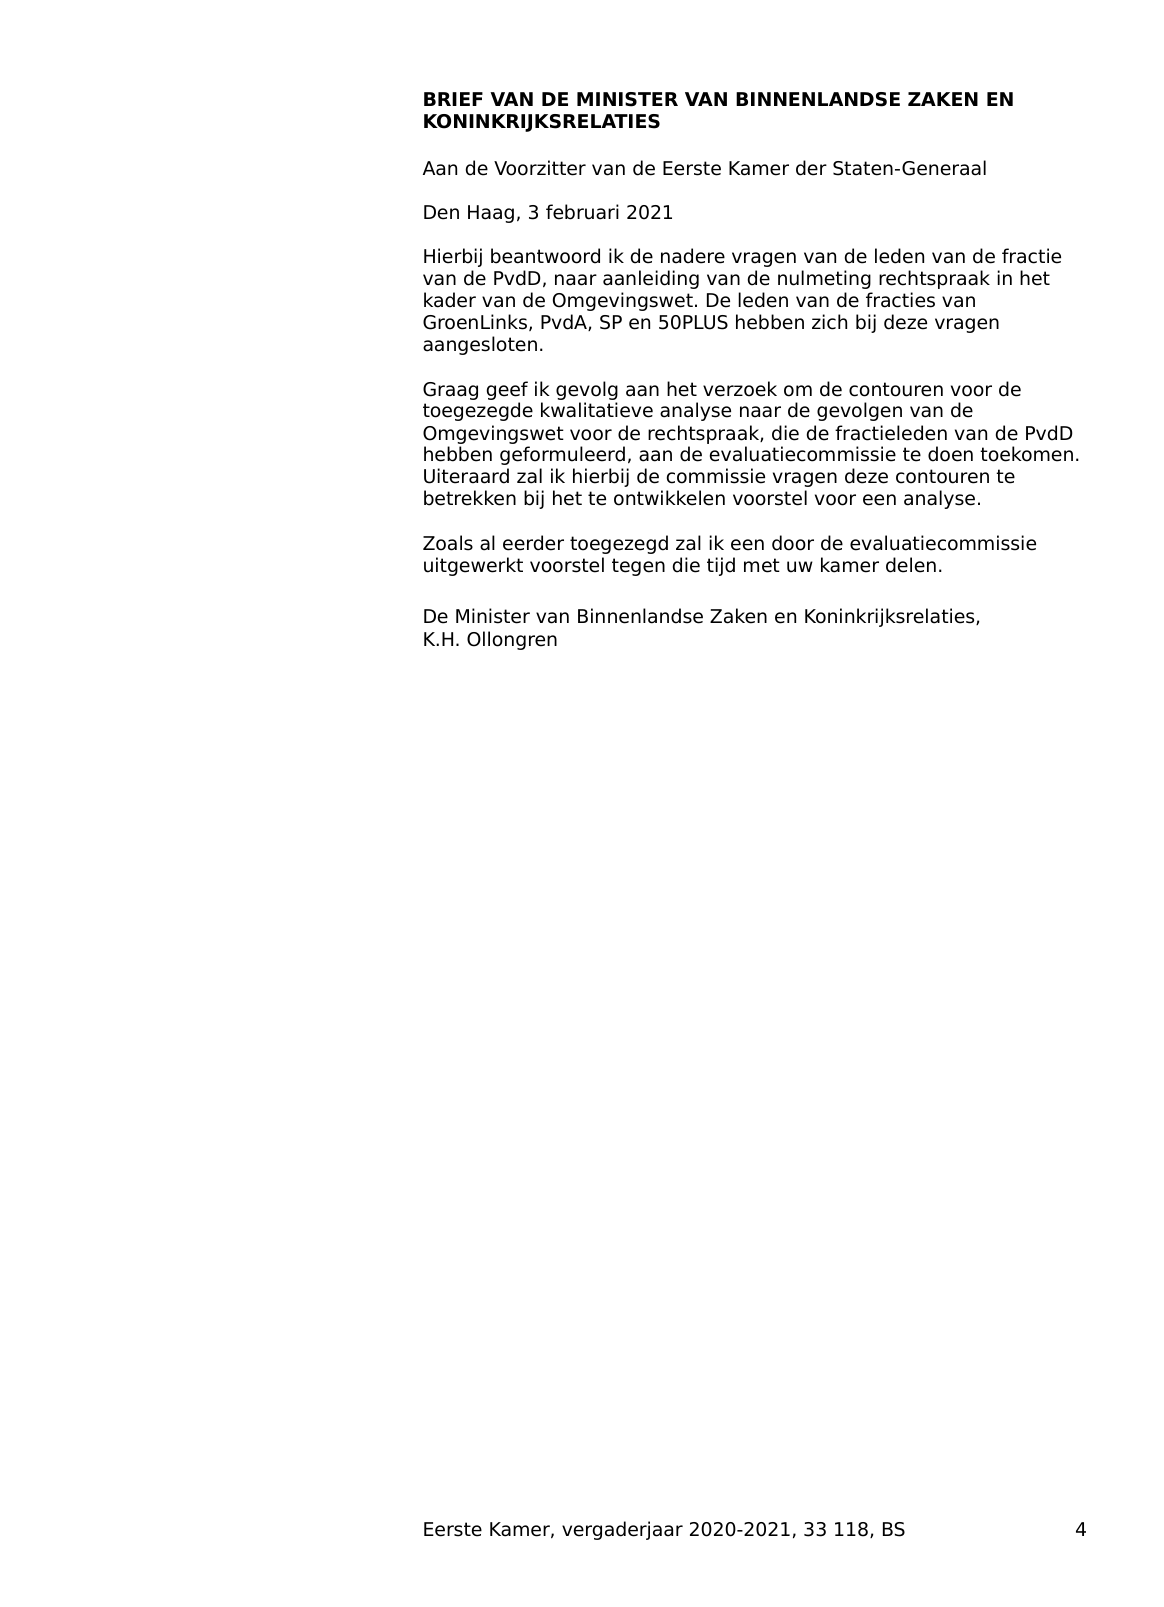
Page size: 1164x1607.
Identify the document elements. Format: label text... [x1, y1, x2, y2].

text Den Haag, 3 februari 2021 [422, 202, 1087, 224]
text Hierbij beantwoord ik de nadere vragen van de leden van de fractie van de PvdD, naar aanleiding van de nulmeting rechtspraak in het kader van de Omgevingswet. De leden van de fracties van GroenLinks, PvdA, SP en 50PLUS hebben zich bij deze vragen aangesloten. [422, 246, 1087, 356]
text Zoals al eerder toegezegd zal ik een door de evaluatiecommissie uitgewerkt voorstel tegen die tijd met uw kamer delen. [422, 532, 1087, 576]
text Aan de Voorzitter van de Eerste Kamer der Staten-Generaal [422, 158, 1087, 180]
text De Minister van Binnenlandse Zaken en Koninkrijksrelaties, K.H. Ollongren [422, 606, 1087, 650]
subtitle BRIEF VAN DE MINISTER VAN BINNENLANDSE ZAKEN EN KONINKRIJKSRELATIES [422, 89, 1087, 133]
text Graag geef ik gevolg aan het verzoek om de contouren voor de toegezegde kwalitatieve analyse naar de gevolgen van de Omgevingswet voor de rechtspraak, die de fractieleden van de PvdD hebben geformuleerd, aan de evaluatiecommissie te doen toekomen. Uiteraard zal ik hierbij de commissie vragen deze contouren te betrekken bij het te ontwikkelen voorstel voor een analyse. [422, 378, 1087, 510]
